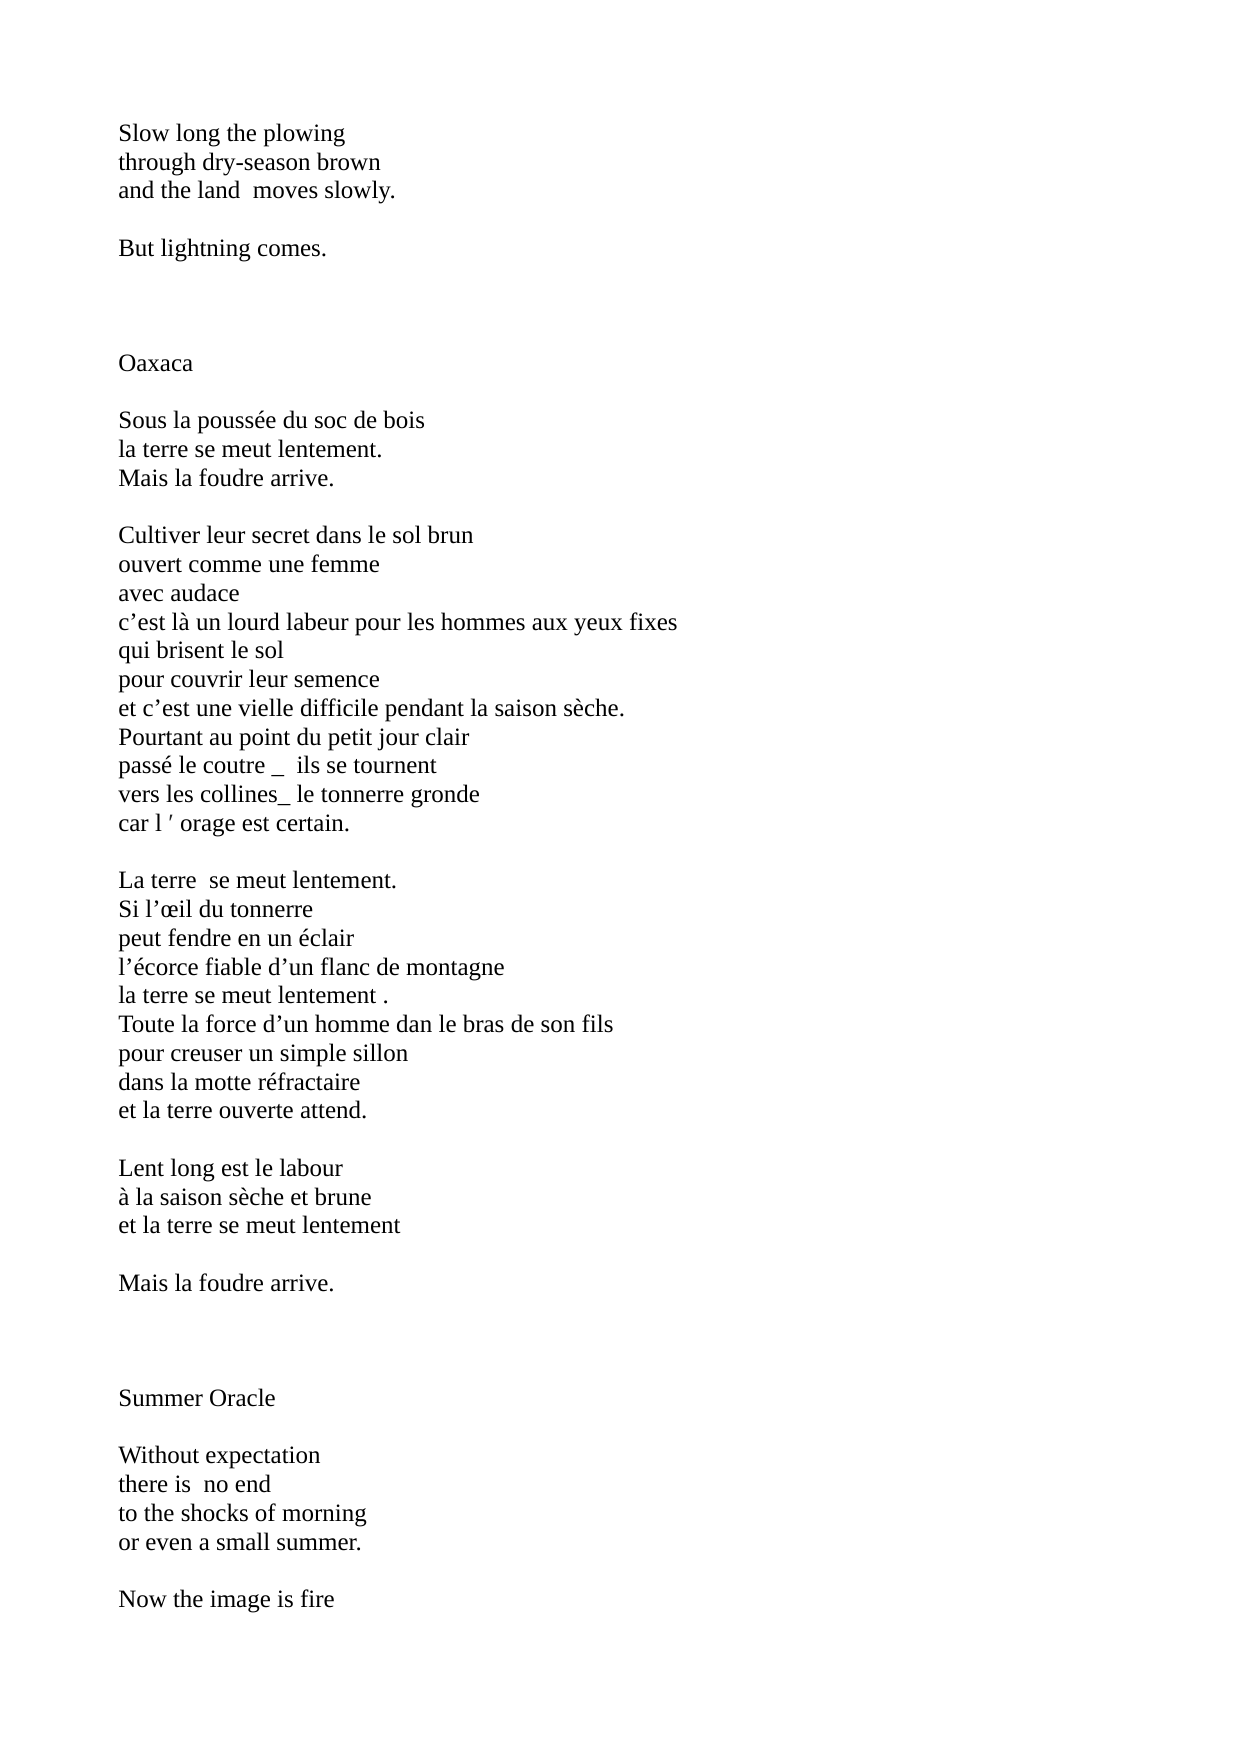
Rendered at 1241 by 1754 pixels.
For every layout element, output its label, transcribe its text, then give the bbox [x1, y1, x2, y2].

text there is no end [118, 1469, 1122, 1498]
text But lightning comes. [118, 233, 1122, 262]
text Mais la foudre arrive. [118, 1268, 1122, 1297]
text et la terre se meut lentement [118, 1211, 1122, 1239]
text Mais la foudre arrive. [118, 463, 1122, 492]
text Si l’œil du tonnerre [118, 894, 1122, 923]
text à la saison sèche et brune [118, 1182, 1122, 1211]
text Oaxaca [118, 348, 1122, 377]
text qui brisent le sol [118, 636, 1122, 664]
text avec audace [118, 578, 1122, 607]
text to the shocks of morning [118, 1498, 1122, 1527]
text Now the image is fire [118, 1584, 1122, 1613]
text Pourtant au point du petit jour clair [118, 722, 1122, 751]
text et la terre ouverte attend. [118, 1096, 1122, 1124]
text Sous la poussée du soc de bois [118, 406, 1122, 434]
text ouvert comme une femme [118, 549, 1122, 578]
text Without expectation [118, 1441, 1122, 1469]
text vers les collines_ le tonnerre gronde [118, 779, 1122, 808]
text l’écorce fiable d’un flanc de montagne [118, 952, 1122, 981]
text Lent long est le labour [118, 1153, 1122, 1182]
text car l ′ orage est certain. [118, 808, 1122, 837]
text Summer Oracle [118, 1383, 1122, 1412]
text la terre se meut lentement. [118, 434, 1122, 463]
text pour couvrir leur semence [118, 664, 1122, 693]
text la terre se meut lentement . [118, 981, 1122, 1009]
text pour creuser un simple sillon [118, 1038, 1122, 1067]
text Cultiver leur secret dans le sol brun [118, 521, 1122, 549]
text peut fendre en un éclair [118, 923, 1122, 952]
text La terre se meut lentement. [118, 866, 1122, 894]
text through dry-season brown [118, 147, 1122, 176]
text et c’est une vielle difficile pendant la saison sèche. [118, 693, 1122, 722]
text and the land moves slowly. [118, 176, 1122, 204]
text c’est là un lourd labeur pour les hommes aux yeux fixes [118, 607, 1122, 636]
text or even a small summer. [118, 1527, 1122, 1556]
text dans la motte réfractaire [118, 1067, 1122, 1096]
text passé le coutre _ ils se tournent [118, 751, 1122, 779]
text Toute la force d’un homme dan le bras de son fils [118, 1009, 1122, 1038]
text Slow long the plowing [118, 118, 1122, 147]
